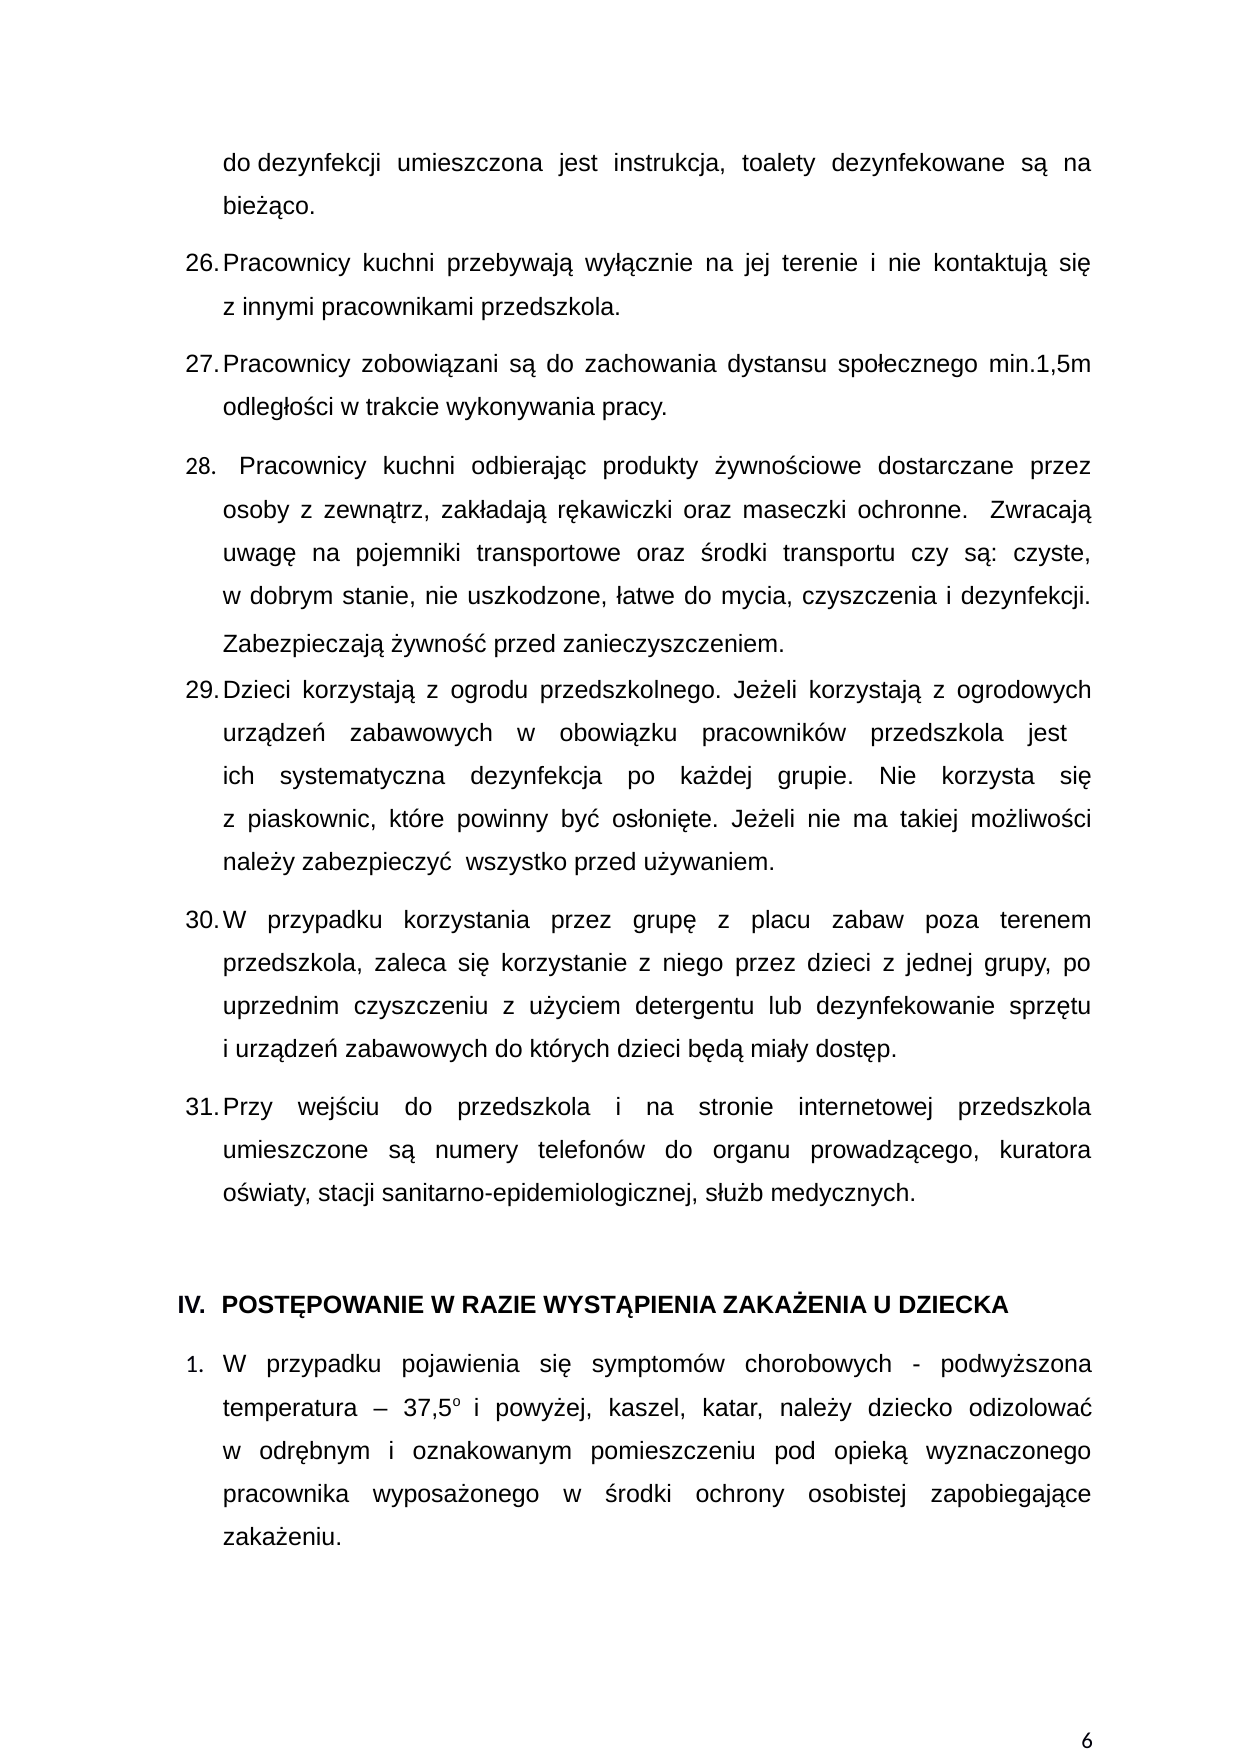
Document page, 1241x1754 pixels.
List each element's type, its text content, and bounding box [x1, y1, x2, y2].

list Pracownicy kuchni odbierając produkty żywnościowe dostarczane przez osoby z zewnątrz, zakładają rękawiczki oraz maseczki ochronne. Zwracają uwagę na pojemniki transportowe oraz środki transportu czy są: czyste, w dobrym stanie, nie uszkodzone, łatwe do mycia, czyszczenia i dezynfekcji. Zabezpieczają żywność przed zanieczyszczeniem. [185, 450, 1093, 658]
list Dzieci korzystają z ogrodu przedszkolnego. Jeżeli korzystają z ogrodowych urządzeń zabawowych w obowiązku pracowników przedszkola jest ich systematyczna dezynfekcja po każdej grupie. Nie korzysta się z piaskownic, które powinny być osłonięte. Jeżeli nie ma takiej możliwości należy zabezpieczyć wszystko przed używaniem. [185, 675, 1093, 876]
list do dezynfekcji umieszczona jest instrukcja, toalety dezynfekowane są na bieżąco. [185, 148, 1093, 219]
list W przypadku pojawienia się symptomów chorobowych - podwyższona temperatura – 37,5o i powyżej, kaszel, katar, należy dziecko odizolować w odrębnym i oznakowanym pomieszczeniu pod opieką wyznaczonego pracownika wyposażonego w środki ochrony osobistej zapobiegające zakażeniu. [185, 1348, 1093, 1551]
list Przy wejściu do przedszkola i na stronie internetowej przedszkola umieszczone są numery telefonów do organu prowadzącego, kuratora oświaty, stacji sanitarno-epidemiologicznej, służb medycznych. [185, 1092, 1093, 1207]
list Pracownicy zobowiązani są do zachowania dystansu społecznego min.1,5m odległości w trakcie wykonywania pracy. [185, 349, 1093, 421]
list POSTĘPOWANIE W RAZIE WYSTĄPIENIA ZAKAŻENIA U DZIECKA [177, 1290, 1093, 1319]
list Pracownicy kuchni przebywają wyłącznie na jej terenie i nie kontaktują się z innymi pracownikami przedszkola. [185, 248, 1093, 320]
list W przypadku korzystania przez grupę z placu zabaw poza terenem przedszkola, zaleca się korzystanie z niego przez dzieci z jednej grupy, po uprzednim czyszczeniu z użyciem detergentu lub dezynfekowanie sprzętu i urządzeń zabawowych do których dzieci będą miały dostęp. [185, 905, 1093, 1063]
